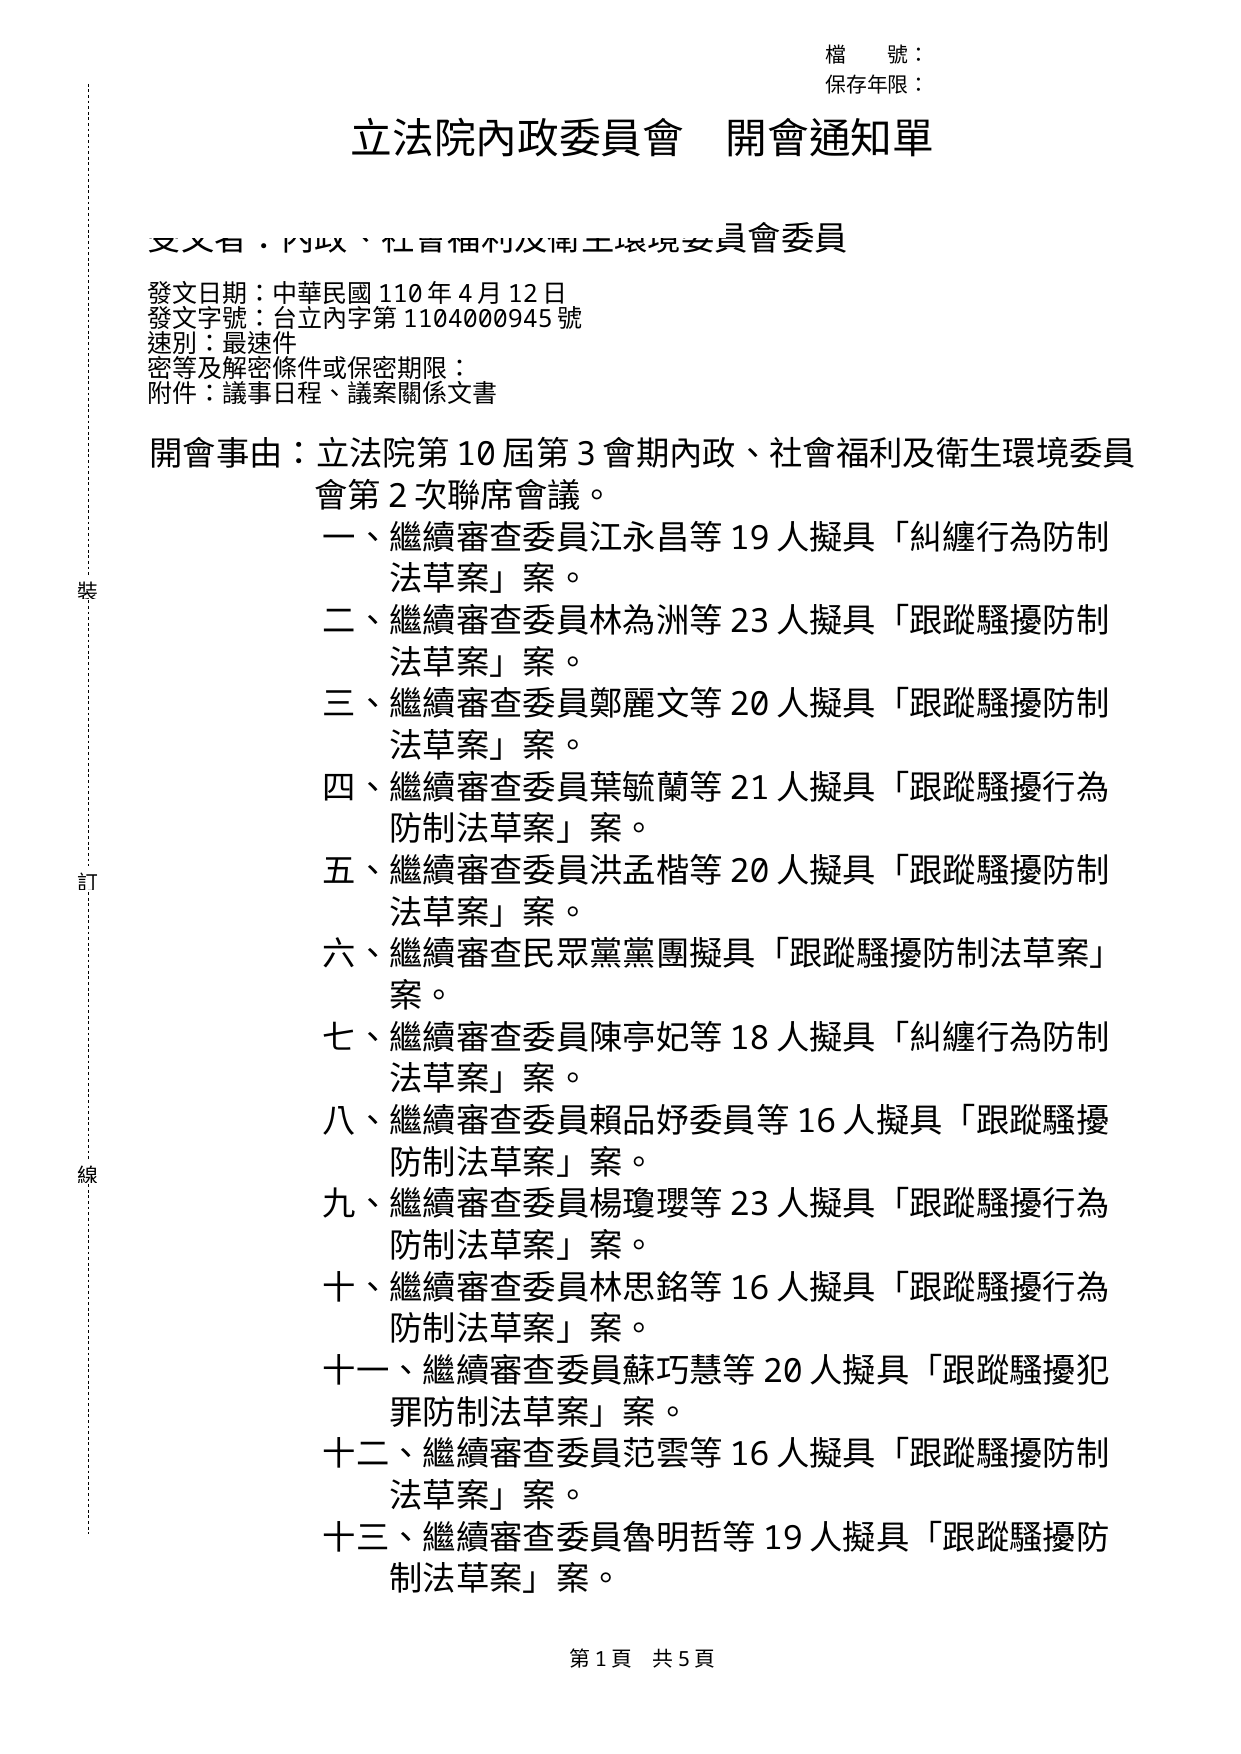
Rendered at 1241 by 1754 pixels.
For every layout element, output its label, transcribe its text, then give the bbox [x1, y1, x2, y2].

text 八、繼續審查委員賴品妤委員等16人擬具「跟蹤騷擾防制法草案」案。 [323, 1099, 1137, 1182]
text 七、繼續審查委員陳亭妃等18人擬具「糾纏行為防制法草案」案。 [323, 1016, 1137, 1099]
text 二、繼續審查委員林為洲等23人擬具「跟蹤騷擾防制法草案」案。 [323, 599, 1137, 682]
text 檔 號： [825, 38, 1070, 68]
text 十三、繼續審查委員魯明哲等19人擬具「跟蹤騷擾防制法草案」案。 [323, 1516, 1137, 1599]
text 四、繼續審查委員葉毓蘭等21人擬具「跟蹤騷擾行為防制法草案」案。 [323, 766, 1137, 849]
text 發文日期：中華民國110年4月12日 [148, 282, 1137, 307]
text 三、繼續審查委員鄭麗文等20人擬具「跟蹤騷擾防制法草案」案。 [323, 682, 1137, 766]
text 五、繼續審查委員洪孟楷等20人擬具「跟蹤騷擾防制法草案」案。 [323, 849, 1137, 932]
text 密等及解密條件或保密期限： [148, 357, 1137, 382]
text 發文字號：台立內字第1104000945號 [148, 307, 1137, 332]
text 九、繼續審查委員楊瓊瓔等23人擬具「跟蹤騷擾行為防制法草案」案。 [323, 1182, 1137, 1266]
text 保存年限： [825, 68, 1070, 98]
text 一、繼續審查委員江永昌等19人擬具「糾纏行為防制法草案」案。 [323, 516, 1137, 599]
text 六、繼續審查民眾黨黨團擬具「跟蹤騷擾防制法草案」案。 [323, 932, 1137, 1016]
title [810, 30, 1085, 117]
text 開會事由：立法院第10屆第3會期內政、社會福利及衛生環境委員會第2次聯席會議。 [149, 432, 1137, 516]
text 十二、繼續審查委員范雲等16人擬具「跟蹤騷擾防制法草案」案。 [323, 1432, 1137, 1516]
title 立法院內政委員會 開會通知單 [148, 124, 1137, 199]
text 速別：最速件 [148, 332, 1137, 357]
text 受文者：內政、社會福利及衛生環境委員會委員 [148, 220, 1137, 257]
text 十、繼續審查委員林思銘等16人擬具「跟蹤騷擾行為防制法草案」案。 [323, 1266, 1137, 1349]
text 十一、繼續審查委員蘇巧慧等20人擬具「跟蹤騷擾犯罪防制法草案」案。 [323, 1349, 1137, 1432]
text 附件：議事日程、議案關係文書 [148, 382, 1137, 407]
